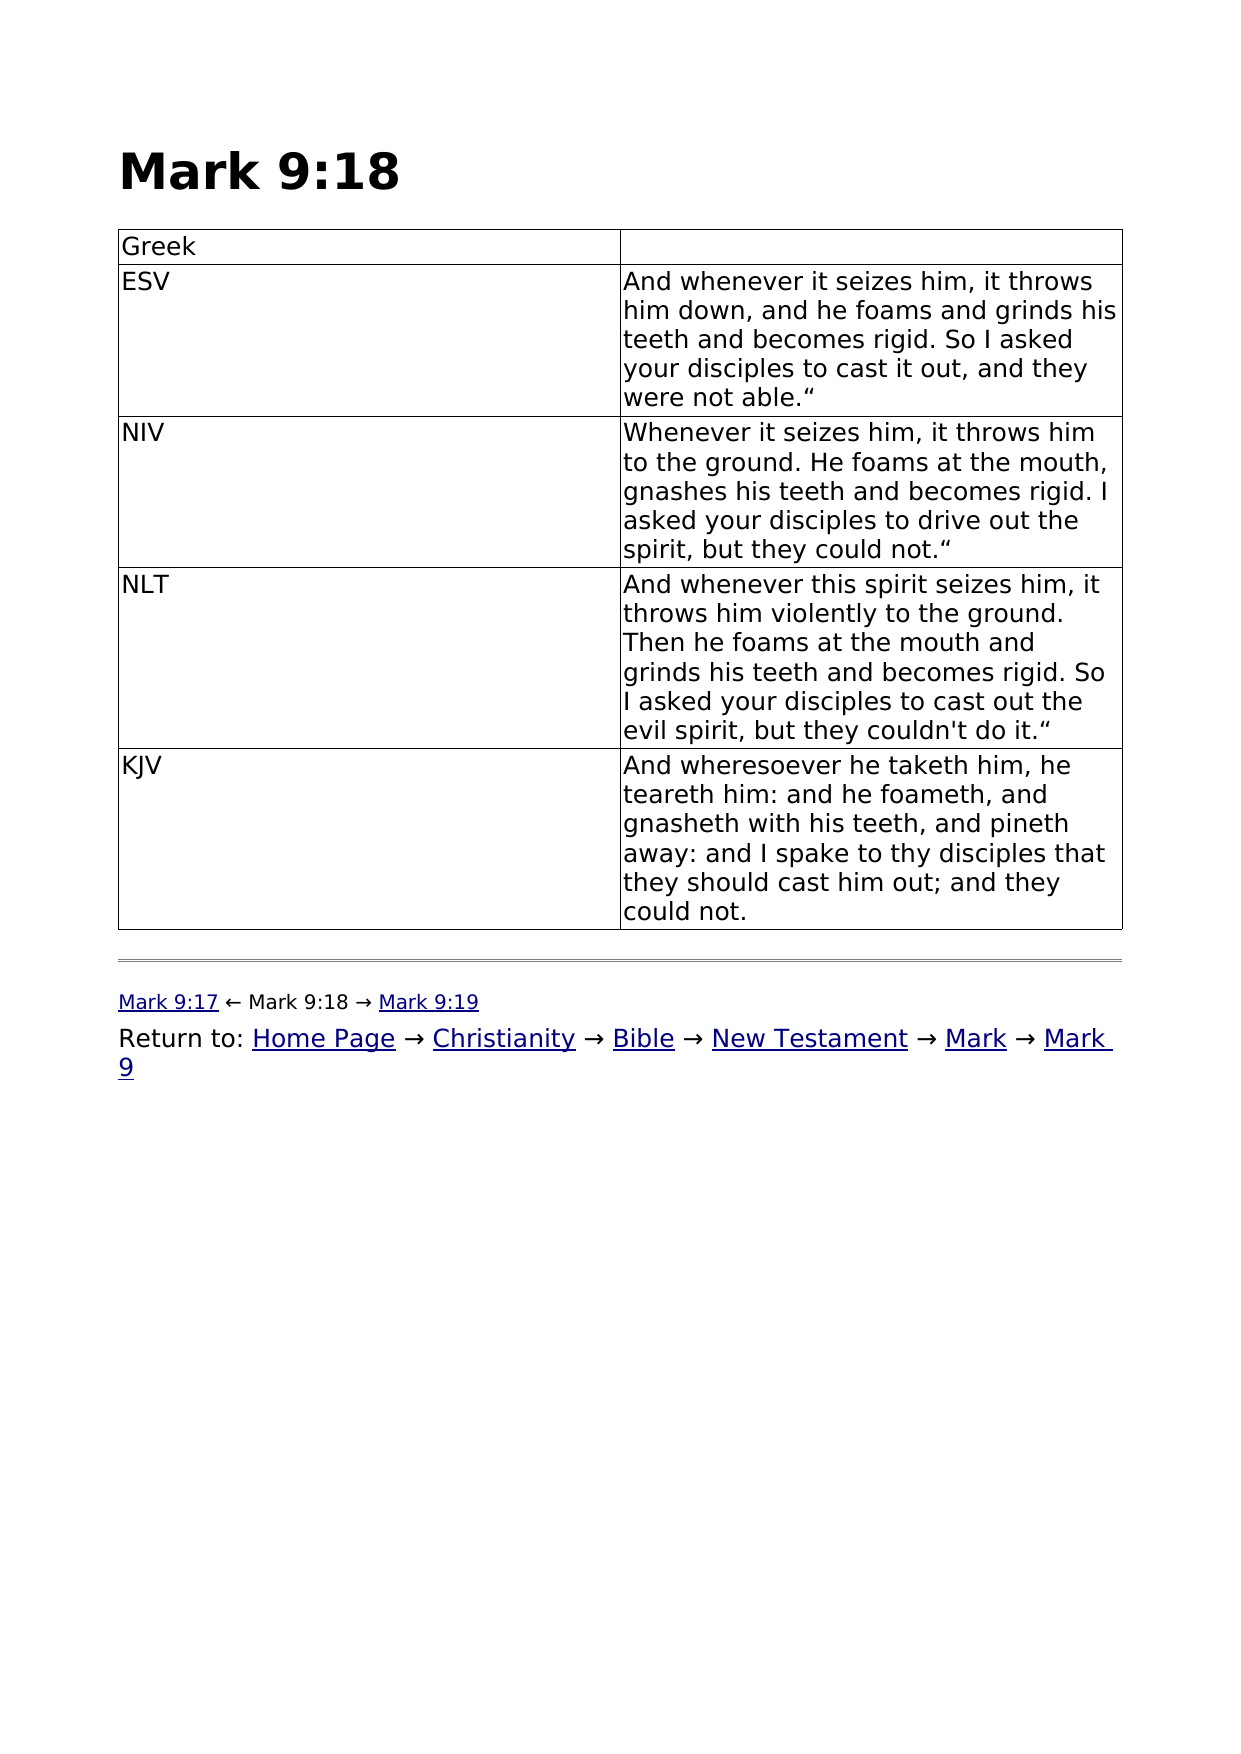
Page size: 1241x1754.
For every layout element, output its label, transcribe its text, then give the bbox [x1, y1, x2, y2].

table_cell NIV [119, 417, 620, 567]
table_cell And wheresoever he taketh him, he teareth him: and he foameth, and gnasheth with his teeth, and pineth away: and I spake to thy disciples that they should cast him out; and they could not. [621, 749, 1122, 929]
text Mark 9:17 ← Mark 9:18 → Mark 9:19 [118, 990, 1122, 1024]
text Return to: Home Page → Christianity → Bible → New Testament → Mark → Mark 9 [118, 1024, 1122, 1083]
subtitle Mark 9:18 [118, 143, 1122, 201]
table_cell And whenever this spirit seizes him, it throws him violently to the ground. Then he foams at the mouth and grinds his teeth and becomes rigid. So I asked your disciples to cast out the evil spirit, but they couldn't do it.“ [621, 568, 1122, 748]
table_header [621, 230, 1122, 264]
table_cell KJV [119, 749, 620, 929]
table_header Greek [119, 230, 620, 264]
table_cell ESV [119, 265, 620, 416]
table_cell Whenever it seizes him, it throws him to the ground. He foams at the mouth, gnashes his teeth and becomes rigid. I asked your disciples to drive out the spirit, but they could not.“ [621, 417, 1122, 567]
table_cell And whenever it seizes him, it throws him down, and he foams and grinds his teeth and becomes rigid. So I asked your disciples to cast it out, and they were not able.“ [621, 265, 1122, 416]
table_cell NLT [119, 568, 620, 748]
